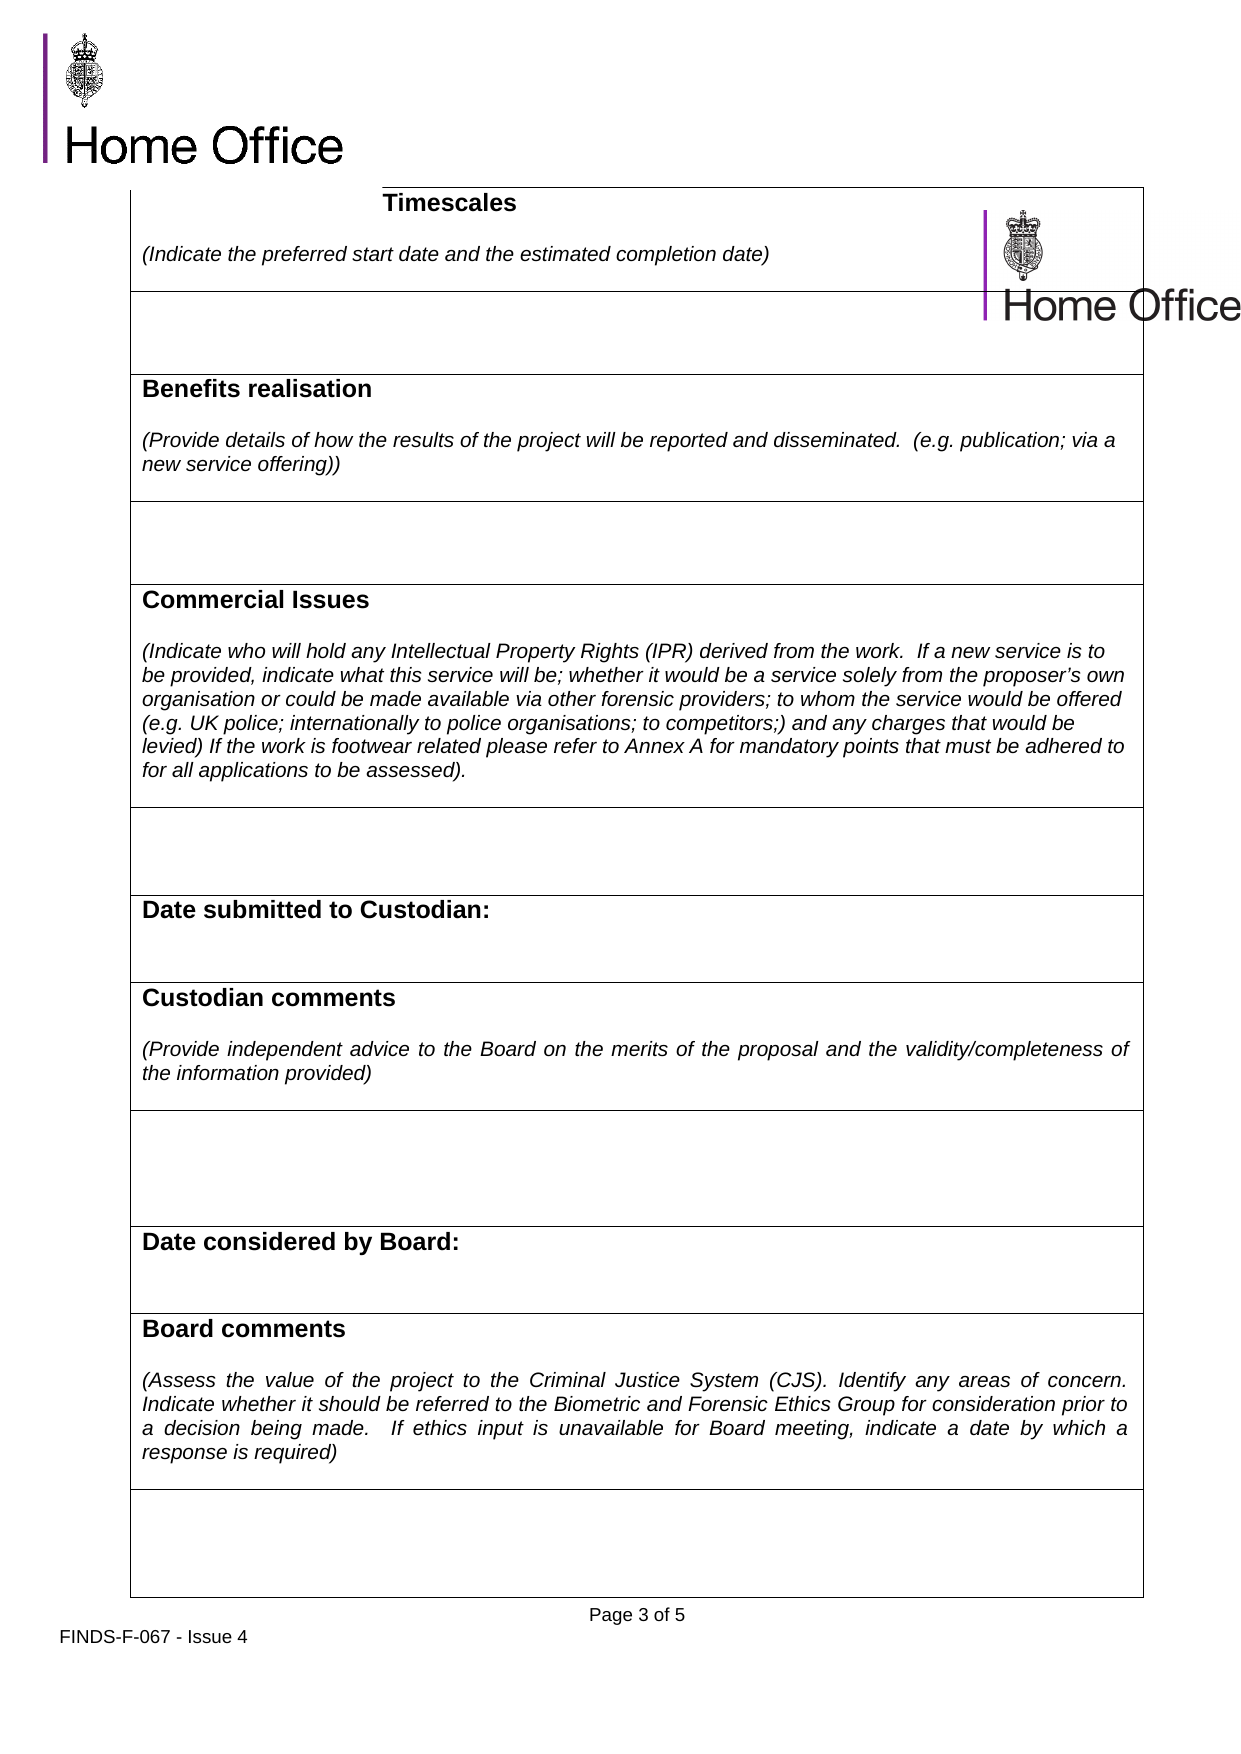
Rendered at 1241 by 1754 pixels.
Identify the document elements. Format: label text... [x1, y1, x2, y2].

table_cell [131, 1111, 1143, 1226]
table_cell Date considered by Board: [131, 1227, 1143, 1313]
table_cell [131, 808, 1143, 894]
table_cell [131, 1490, 1143, 1597]
table_cell Timescales (Indicate the preferred start date and the estimated completion date) [131, 188, 1143, 291]
table_cell Benefits realisation (Provide details of how the results of the project will be reported and disseminated. (e.g. publication; via a new service offering)) [131, 375, 1143, 501]
table_cell Custodian comments (Provide independent advice to the Board on the merits of the proposal and the validity/completeness of the information provided) [131, 983, 1143, 1109]
table_cell Commercial Issues (Indicate who will hold any Intellectual Property Rights (IPR) derived from the work. If a new service is to be provided, indicate what this service will be; whether it would be a service solely from the proposer’s own organisation or could be made available via other forensic providers; to whom the service would be offered (e.g. UK police; internationally to police organisations; to competitors;) and any charges that would be levied) If the work is footwear related please refer to Annex A for mandatory points that must be adhered to for all applications to be assessed). [131, 585, 1143, 807]
table_cell Date submitted to Custodian: [131, 896, 1143, 982]
table_cell [131, 292, 1143, 373]
table_cell [131, 502, 1143, 584]
table_cell Board comments (Assess the value of the project to the Criminal Justice System (CJS). Identify any areas of concern. Indicate whether it should be referred to the Biometric and Forensic Ethics Group for consideration prior to a decision being made. If ethics input is unavailable for Board meeting, indicate a date by which a response is required) [131, 1314, 1143, 1488]
